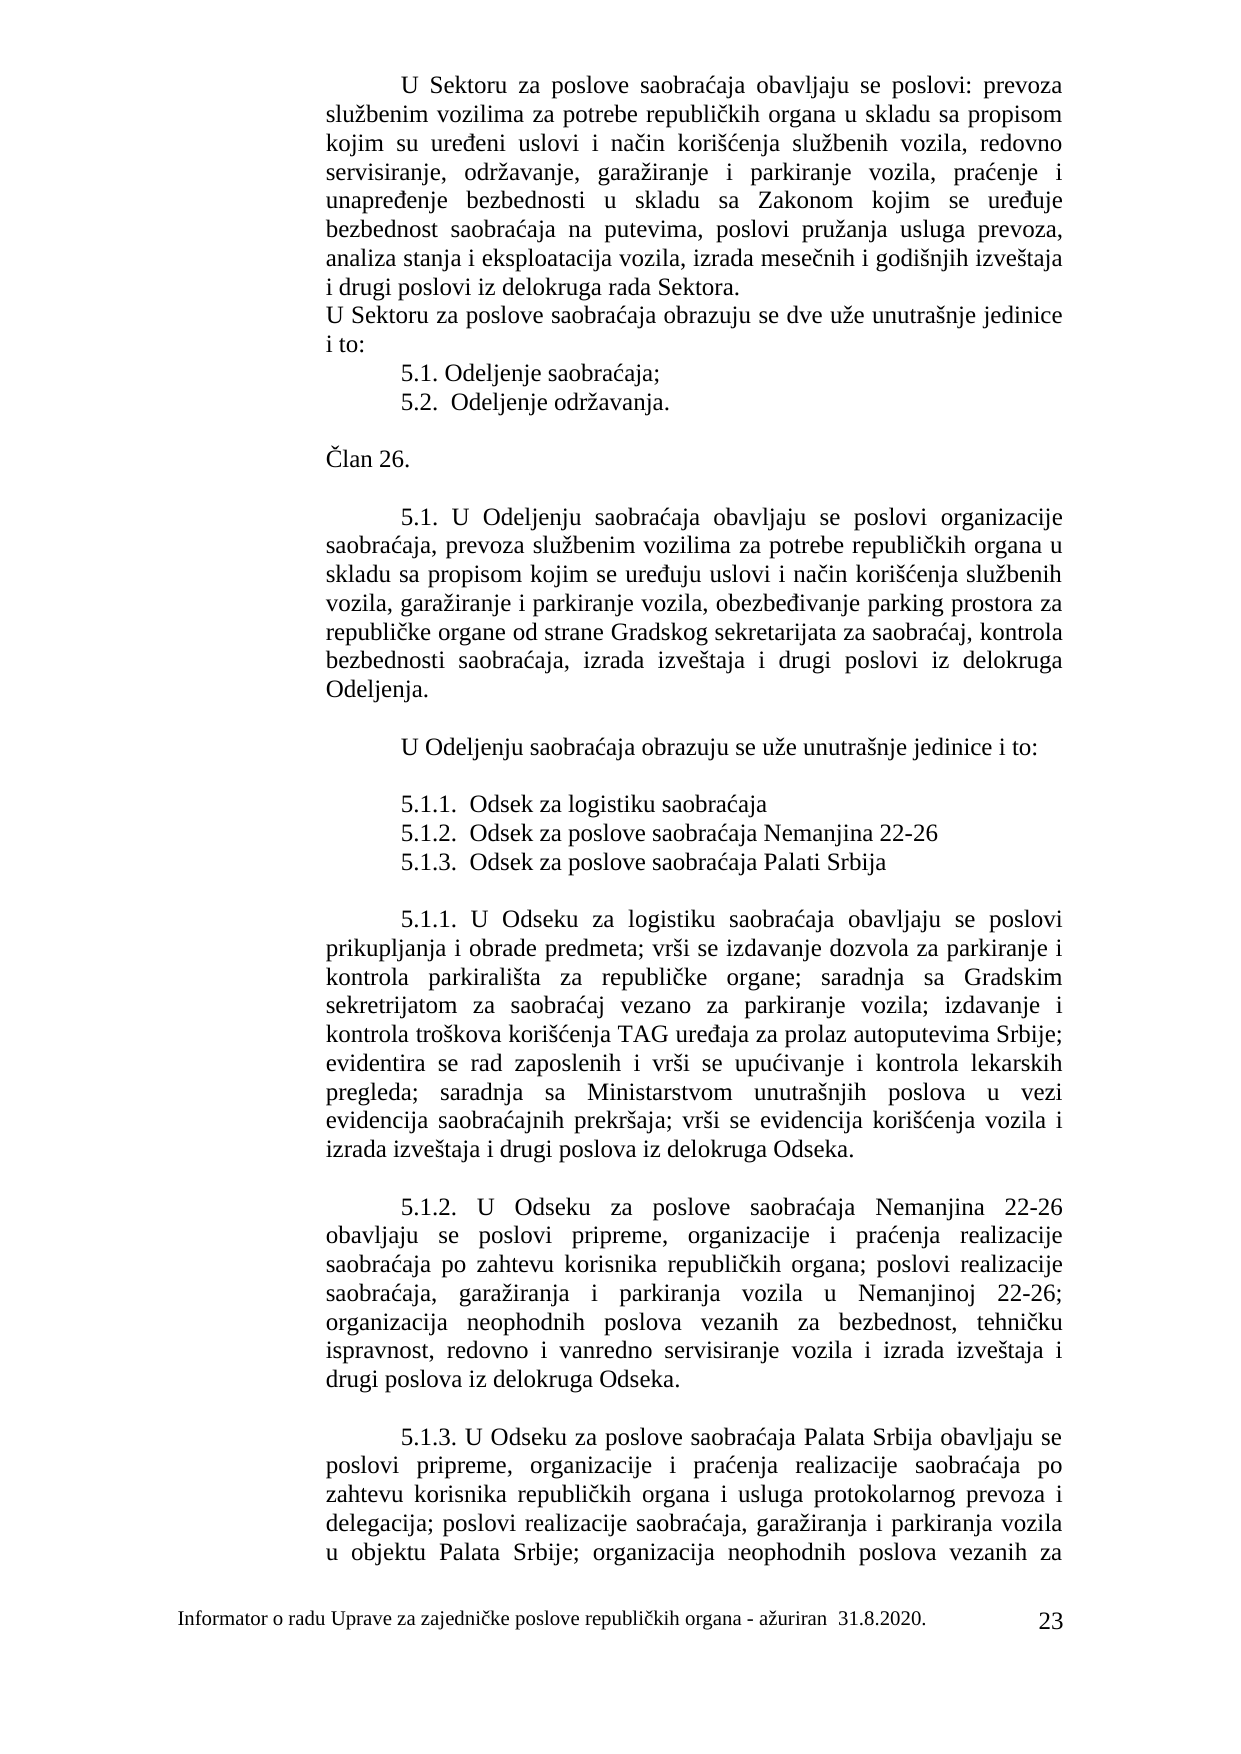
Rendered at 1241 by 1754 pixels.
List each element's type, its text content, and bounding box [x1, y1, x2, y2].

text 5.1.2. U Odseku za poslove saobraćaja Nemanjina 22-26 obavljaju se poslovi pripreme, organizacije i praćenja realizacije saobraćaja po zahtevu korisnika republičkih organa; poslovi realizacije saobraćaja, garažiranja i parkiranja vozila u Nemanjinoj 22-26; organizacija neophodnih poslova vezanih za bezbednost, tehničku ispravnost, redovno i vanredno servisiranje vozila i izrada izveštaja i drugi poslova iz delokruga Odseka. [326, 1192, 1063, 1393]
text 5.1. Odeljenje saobraćaja; [326, 358, 1063, 387]
text 5.1.3. U Odseku za poslove saobraćaja Palata Srbija obavljaju se poslovi pripreme, organizacije i praćenja realizacije saobraćaja po zahtevu korisnika republičkih organa i usluga protokolarnog prevoza i delegacija; poslovi realizacije saobraćaja, garažiranja i parkiranja vozila u objektu Palata Srbije; organizacija neophodnih poslova vezanih za [326, 1422, 1063, 1565]
text Član 26. [326, 444, 1063, 473]
text 5.2. Odeljenje održavanja. [326, 387, 1063, 415]
text U Odeljenju saobraćaja obrazuju se uže unutrašnje jedinice i to: [326, 732, 1063, 760]
text U Sektoru za poslove saobraćaja obrazuju se dve uže unutrašnje jedinice i to: [326, 300, 1063, 358]
text 5.1. U Odeljenju saobraćaja obavljaju se poslovi organizacije saobraćaja, prevoza službenim vozilima za potrebe republičkih organa u skladu sa propisom kojim se uređuju uslovi i način korišćenja službenih vozila, garažiranje i parkiranje vozila, obezbeđivanje parking prostora za republičke organe od strane Gradskog sekretarijata za saobraćaj, kontrola bezbednosti saobraćaja, izrada izveštaja i drugi poslovi iz delokruga Odeljenja. [326, 502, 1063, 703]
text 5.1.1. Odsek za logistiku saobraćaja [326, 789, 1063, 818]
text 5.1.1. U Odseku za logistiku saobraćaja obavljaju se poslovi prikupljanja i obrade predmeta; vrši se izdavanje dozvola za parkiranje i kontrola parkirališta za republičke organe; saradnja sa Gradskim sekretrijatom za saobraćaj vezano za parkiranje vozila; izdavanje i kontrola troškova korišćenja TAG uređaja za prolaz autoputevima Srbije; evidentira se rad zaposlenih i vrši se upućivanje i kontrola lekarskih pregleda; saradnja sa Ministarstvom unutrašnjih poslova u vezi evidencija saobraćajnih prekršaja; vrši se evidencija korišćenja vozila i izrada izveštaja i drugi poslova iz delokruga Odseka. [326, 904, 1063, 1163]
text 5.1.3. Odsek za poslove saobraćaja Palati Srbija [326, 847, 1063, 875]
text 5.1.2. Odsek za poslove saobraćaja Nemanjina 22-26 [326, 818, 1063, 847]
text U Sektoru za poslove saobraćaja obavljaju se poslovi: prevoza službenim vozilima za potrebe republičkih organa u skladu sa propisom kojim su uređeni uslovi i način korišćenja službenih vozila, redovno servisiranje, održavanje, garažiranje i parkiranje vozila, praćenje i unapređenje bezbednosti u skladu sa Zakonom kojim se uređuje bezbednost saobraćaja na putevima, poslovi pružanja usluga prevoza, analiza stanja i eksploatacija vozila, izrada mesečnih i godišnjih izveštaja i drugi poslovi iz delokruga rada Sektora. [326, 70, 1063, 300]
